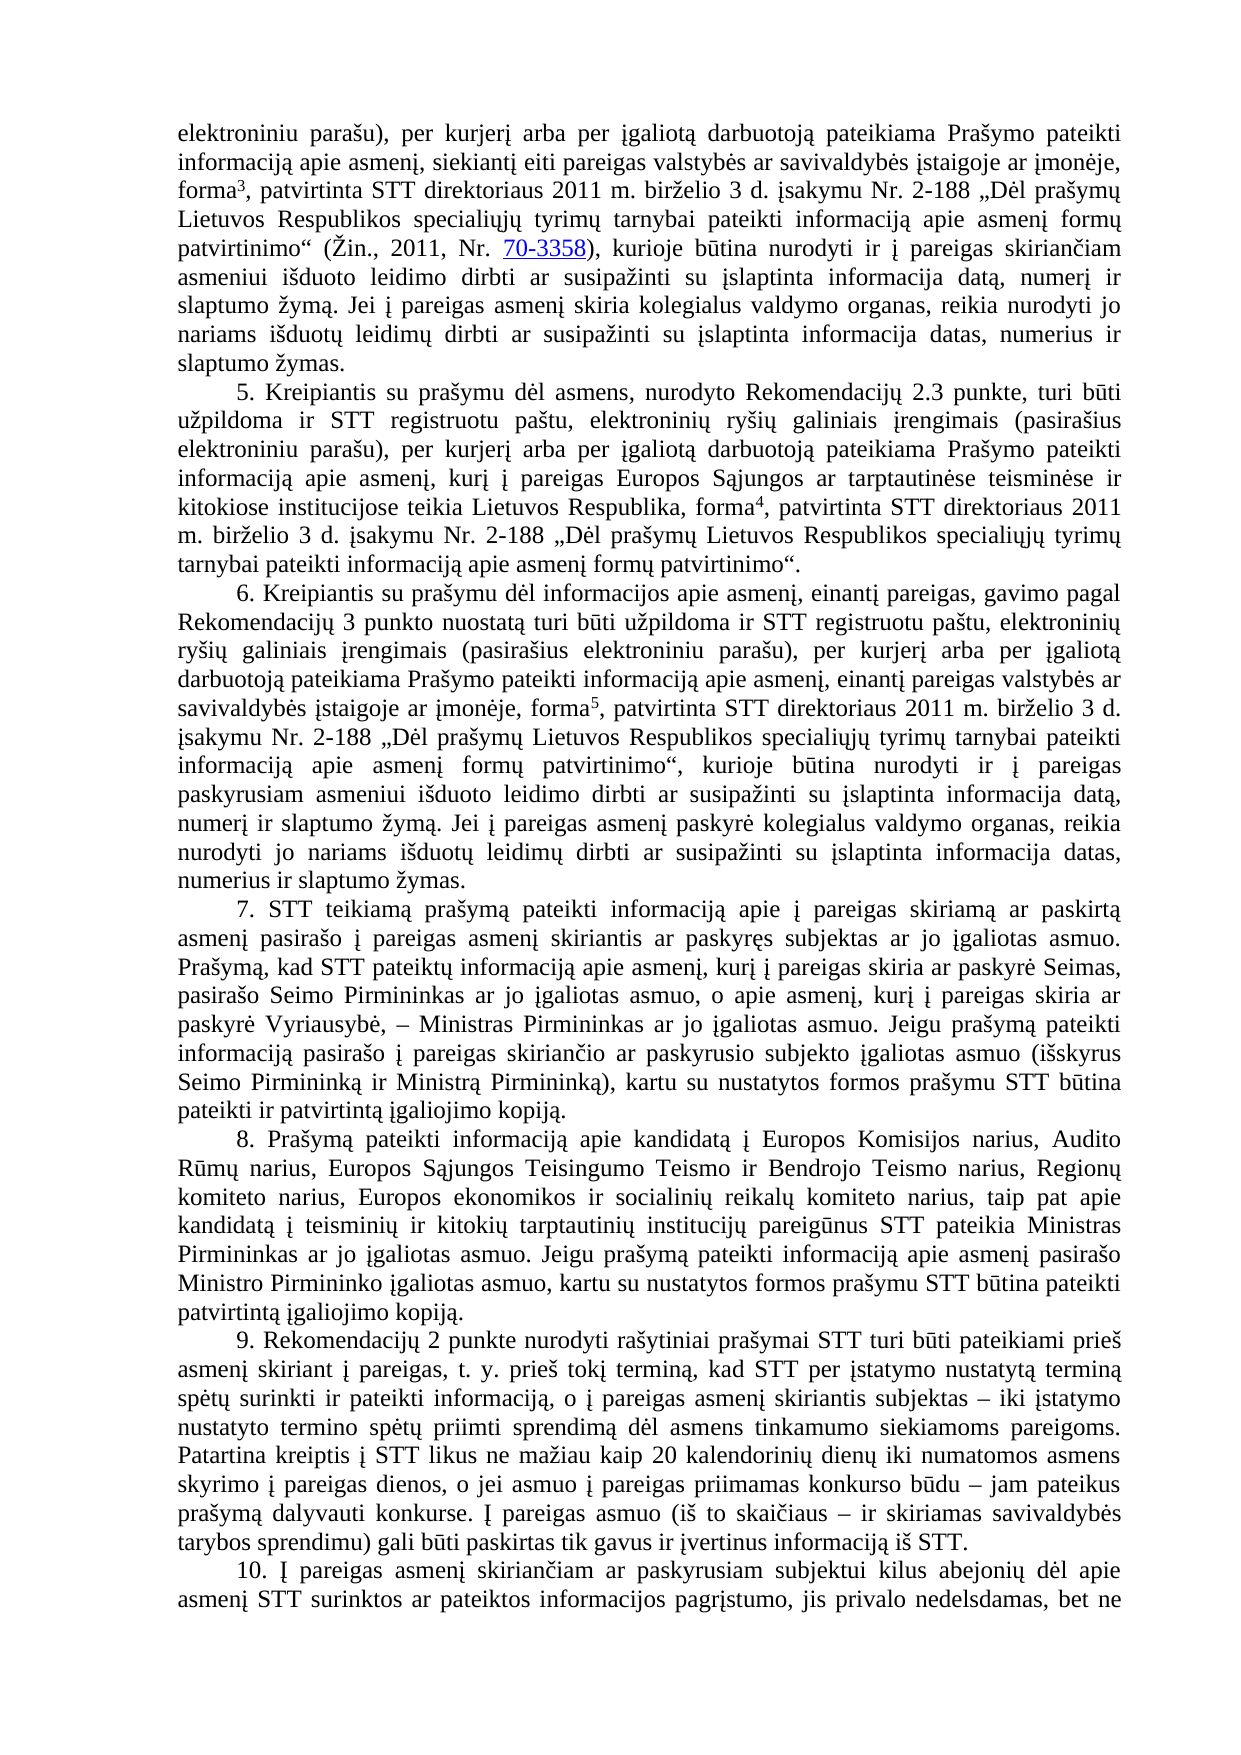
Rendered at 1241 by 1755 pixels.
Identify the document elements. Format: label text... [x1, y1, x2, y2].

text 9. Rekomendacijų 2 punkte nurodyti rašytiniai prašymai STT turi būti pateikiami prieš asmenį skiriant į pareigas, t. y. prieš tokį terminą, kad STT per įstatymo nustatytą terminą spėtų surinkti ir pateikti informaciją, o į pareigas asmenį skiriantis subjektas – iki įstatymo nustatyto termino spėtų priimti sprendimą dėl asmens tinkamumo siekiamoms pareigoms. Patartina kreiptis į STT likus ne mažiau kaip 20 kalendorinių dienų iki numatomos asmens skyrimo į pareigas dienos, o jei asmuo į pareigas priimamas konkurso būdu – jam pateikus prašymą dalyvauti konkurse. Į pareigas asmuo (iš to skaičiaus – ir skiriamas savivaldybės tarybos sprendimu) gali būti paskirtas tik gavus ir įvertinus informaciją iš STT. [177, 1326, 1122, 1556]
text 5. Kreipiantis su prašymu dėl asmens, nurodyto Rekomendacijų 2.3 punkte, turi būti užpildoma ir STT registruotu paštu, elektroninių ryšių galiniais įrengimais (pasirašius elektroniniu parašu), per kurjerį arba per įgaliotą darbuotoją pateikiama Prašymo pateikti informaciją apie asmenį, kurį į pareigas Europos Sąjungos ar tarptautinėse teisminėse ir kitokiose institucijose teikia Lietuvos Respublika, forma4, patvirtinta STT direktoriaus 2011 m. birželio 3 d. įsakymu Nr. 2-188 „Dėl prašymų Lietuvos Respublikos specialiųjų tyrimų tarnybai pateikti informaciją apie asmenį formų patvirtinimo“. [177, 377, 1122, 578]
text elektroniniu parašu), per kurjerį arba per įgaliotą darbuotoją pateikiama Prašymo pateikti informaciją apie asmenį, siekiantį eiti pareigas valstybės ar savivaldybės įstaigoje ar įmonėje, forma3, patvirtinta STT direktoriaus 2011 m. birželio 3 d. įsakymu Nr. 2-188 „Dėl prašymų Lietuvos Respublikos specialiųjų tyrimų tarnybai pateikti informaciją apie asmenį formų patvirtinimo“ (Žin., 2011, Nr. 70-3358), kurioje būtina nurodyti ir į pareigas skiriančiam asmeniui išduoto leidimo dirbti ar susipažinti su įslaptinta informacija datą, numerį ir slaptumo žymą. Jei į pareigas asmenį skiria kolegialus valdymo organas, reikia nurodyti jo nariams išduotų leidimų dirbti ar susipažinti su įslaptinta informacija datas, numerius ir slaptumo žymas. [177, 118, 1122, 377]
text 8. Prašymą pateikti informaciją apie kandidatą į Europos Komisijos narius, Audito Rūmų narius, Europos Sąjungos Teisingumo Teismo ir Bendrojo Teismo narius, Regionų komiteto narius, Europos ekonomikos ir socialinių reikalų komiteto narius, taip pat apie kandidatą į teisminių ir kitokių tarptautinių institucijų pareigūnus STT pateikia Ministras Pirmininkas ar jo įgaliotas asmuo. Jeigu prašymą pateikti informaciją apie asmenį pasirašo Ministro Pirmininko įgaliotas asmuo, kartu su nustatytos formos prašymu STT būtina pateikti patvirtintą įgaliojimo kopiją. [177, 1124, 1122, 1326]
text 6. Kreipiantis su prašymu dėl informacijos apie asmenį, einantį pareigas, gavimo pagal Rekomendacijų 3 punkto nuostatą turi būti užpildoma ir STT registruotu paštu, elektroninių ryšių galiniais įrengimais (pasirašius elektroniniu parašu), per kurjerį arba per įgaliotą darbuotoją pateikiama Prašymo pateikti informaciją apie asmenį, einantį pareigas valstybės ar savivaldybės įstaigoje ar įmonėje, forma5, patvirtinta STT direktoriaus 2011 m. birželio 3 d. įsakymu Nr. 2-188 „Dėl prašymų Lietuvos Respublikos specialiųjų tyrimų tarnybai pateikti informaciją apie asmenį formų patvirtinimo“, kurioje būtina nurodyti ir į pareigas paskyrusiam asmeniui išduoto leidimo dirbti ar susipažinti su įslaptinta informacija datą, numerį ir slaptumo žymą. Jei į pareigas asmenį paskyrė kolegialus valdymo organas, reikia nurodyti jo nariams išduotų leidimų dirbti ar susipažinti su įslaptinta informacija datas, numerius ir slaptumo žymas. [177, 578, 1122, 894]
text 7. STT teikiamą prašymą pateikti informaciją apie į pareigas skiriamą ar paskirtą asmenį pasirašo į pareigas asmenį skiriantis ar paskyręs subjektas ar jo įgaliotas asmuo. Prašymą, kad STT pateiktų informaciją apie asmenį, kurį į pareigas skiria ar paskyrė Seimas, pasirašo Seimo Pirmininkas ar jo įgaliotas asmuo, o apie asmenį, kurį į pareigas skiria ar paskyrė Vyriausybė, – Ministras Pirmininkas ar jo įgaliotas asmuo. Jeigu prašymą pateikti informaciją pasirašo į pareigas skiriančio ar paskyrusio subjekto įgaliotas asmuo (išskyrus Seimo Pirmininką ir Ministrą Pirmininką), kartu su nustatytos formos prašymu STT būtina pateikti ir patvirtintą įgaliojimo kopiją. [177, 894, 1122, 1124]
text 10. Į pareigas asmenį skiriančiam ar paskyrusiam subjektui kilus abejonių dėl apie asmenį STT surinktos ar pateiktos informacijos pagrįstumo, jis privalo nedelsdamas, bet ne [177, 1556, 1122, 1613]
